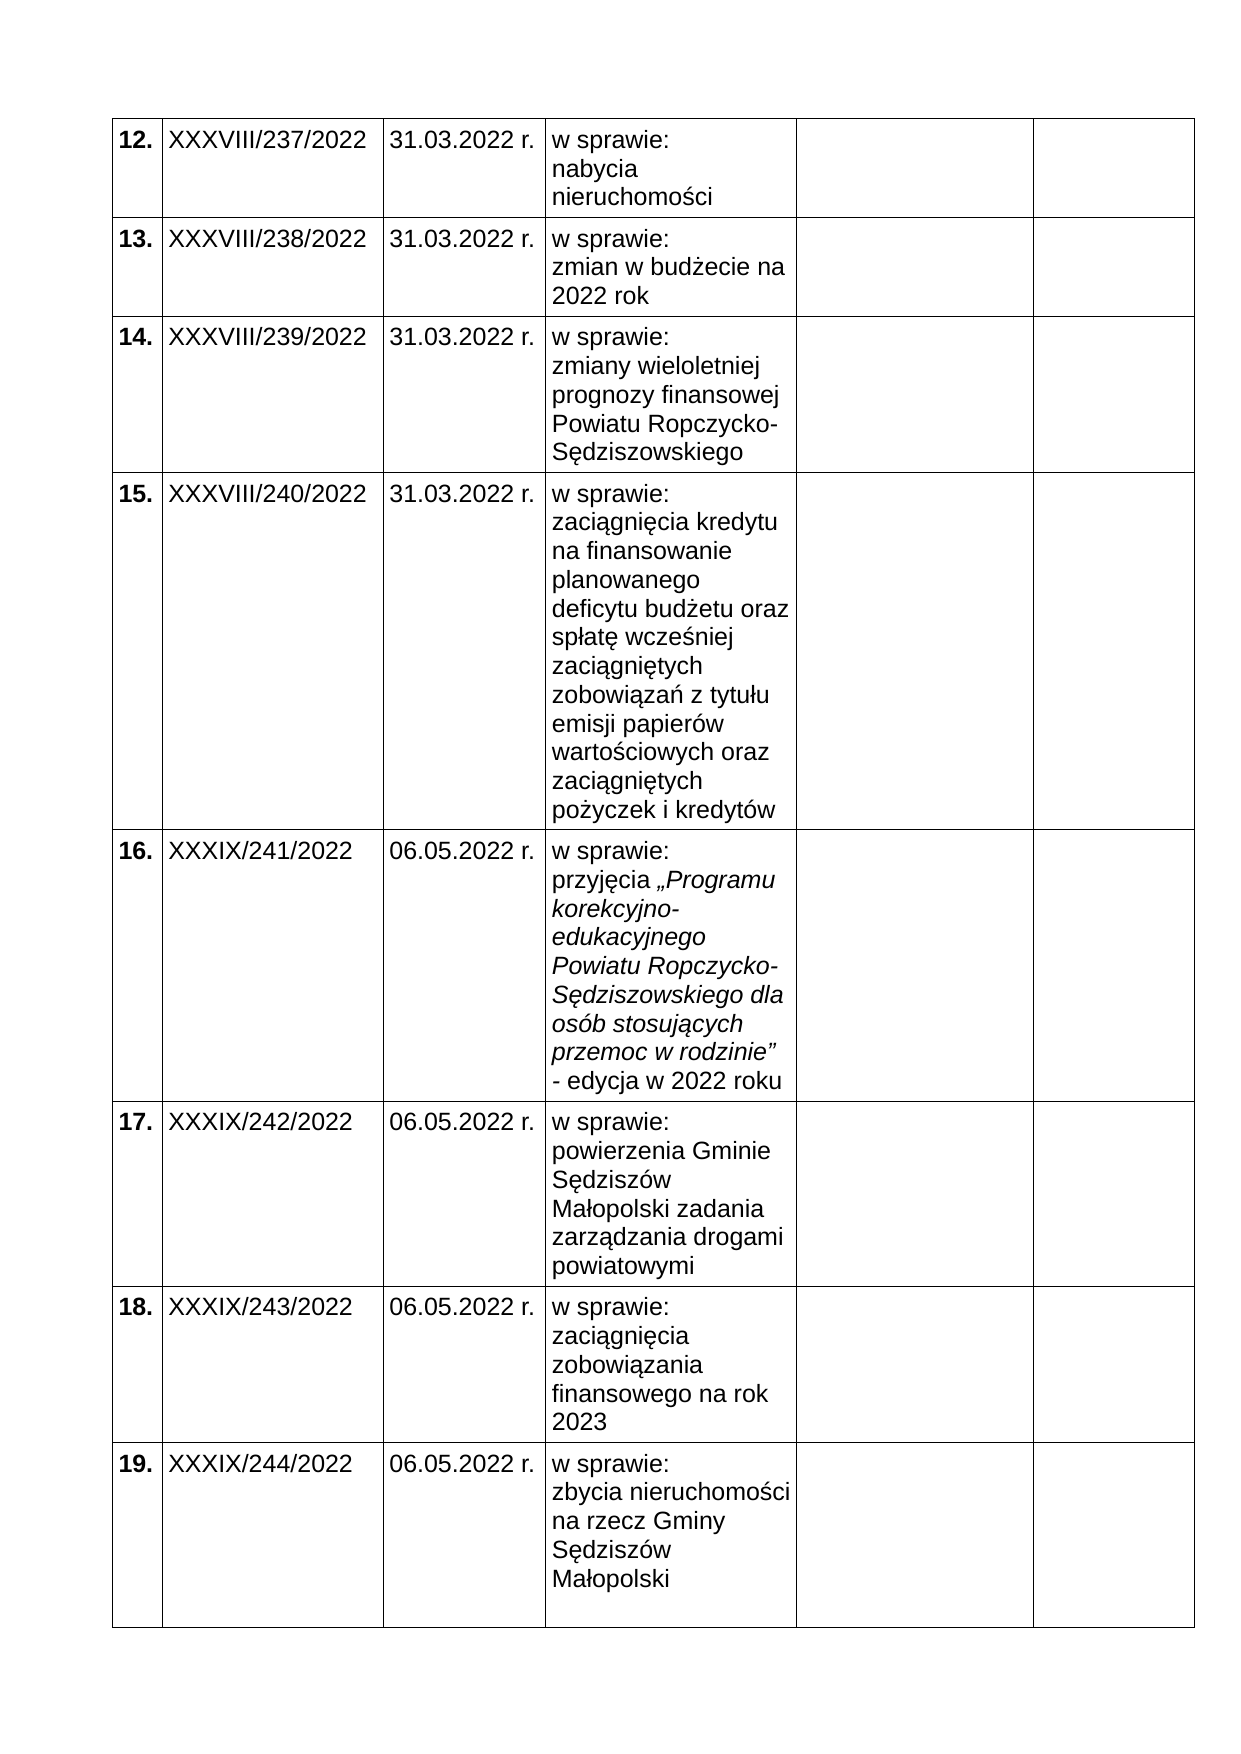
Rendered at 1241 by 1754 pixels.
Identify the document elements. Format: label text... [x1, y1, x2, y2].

table_cell [797, 830, 1033, 1101]
table_cell XXXIX/244/2022 [163, 1443, 383, 1627]
table_cell w sprawie: zmian w budżecie na 2022 rok [546, 218, 796, 316]
table_cell XXXIX/242/2022 [163, 1102, 383, 1286]
table_cell [1034, 1287, 1194, 1442]
table_cell [1034, 317, 1194, 472]
table_cell w sprawie: zmiany wieloletniej prognozy finansowej Powiatu Ropczycko-Sędziszowskiego [546, 317, 796, 472]
table_cell 06.05.2022 r. [384, 1102, 545, 1286]
table_cell w sprawie: zbycia nieruchomości na rzecz Gminy Sędziszów Małopolski [546, 1443, 796, 1627]
table_cell 31.03.2022 r. [384, 218, 545, 316]
table_cell XXXVIII/239/2022 [163, 317, 383, 472]
table_cell 14. [113, 317, 162, 472]
table_cell [1034, 1443, 1194, 1627]
table_cell w sprawie: powierzenia Gminie Sędziszów Małopolski zadania zarządzania drogami powiatowymi [546, 1102, 796, 1286]
table_cell [797, 1443, 1033, 1627]
table_cell 31.03.2022 r. [384, 317, 545, 472]
table_cell [797, 1287, 1033, 1442]
table_cell [797, 473, 1033, 829]
table_cell w sprawie: nabycia nieruchomości [546, 119, 796, 217]
table_cell XXXVIII/238/2022 [163, 218, 383, 316]
table_cell w sprawie: przyjęcia „Programu korekcyjno-edukacyjnego Powiatu Ropczycko-Sędziszowskiego dla osób stosujących przemoc w rodzinie” - edycja w 2022 roku [546, 830, 796, 1101]
table_cell XXXVIII/240/2022 [163, 473, 383, 829]
table_cell 17. [113, 1102, 162, 1286]
table_cell 06.05.2022 r. [384, 1287, 545, 1442]
table_cell 06.05.2022 r. [384, 830, 545, 1101]
table_cell w sprawie: zaciągnięcia zobowiązania finansowego na rok 2023 [546, 1287, 796, 1442]
table_cell 06.05.2022 r. [384, 1443, 545, 1627]
table_cell [797, 218, 1033, 316]
table_cell 15. [113, 473, 162, 829]
table_cell [1034, 473, 1194, 829]
table_cell [797, 317, 1033, 472]
table_cell XXXVIII/237/2022 [163, 119, 383, 217]
table_cell 16. [113, 830, 162, 1101]
table_cell 19. [113, 1443, 162, 1627]
table_cell 18. [113, 1287, 162, 1442]
table_cell XXXIX/241/2022 [163, 830, 383, 1101]
table_cell 31.03.2022 r. [384, 473, 545, 829]
table_cell 13. [113, 218, 162, 316]
table_cell 31.03.2022 r. [384, 119, 545, 217]
table_cell XXXIX/243/2022 [163, 1287, 383, 1442]
table_cell [1034, 830, 1194, 1101]
table_cell w sprawie: zaciągnięcia kredytu na finansowanie planowanego deficytu budżetu oraz spłatę wcześniej zaciągniętych zobowiązań z tytułu emisji papierów wartościowych oraz zaciągniętych pożyczek i kredytów [546, 473, 796, 829]
table_cell [1034, 119, 1194, 217]
table_cell [1034, 1102, 1194, 1286]
table_cell [797, 119, 1033, 217]
table_cell [797, 1102, 1033, 1286]
table_cell 12. [113, 119, 162, 217]
table_cell [1034, 218, 1194, 316]
